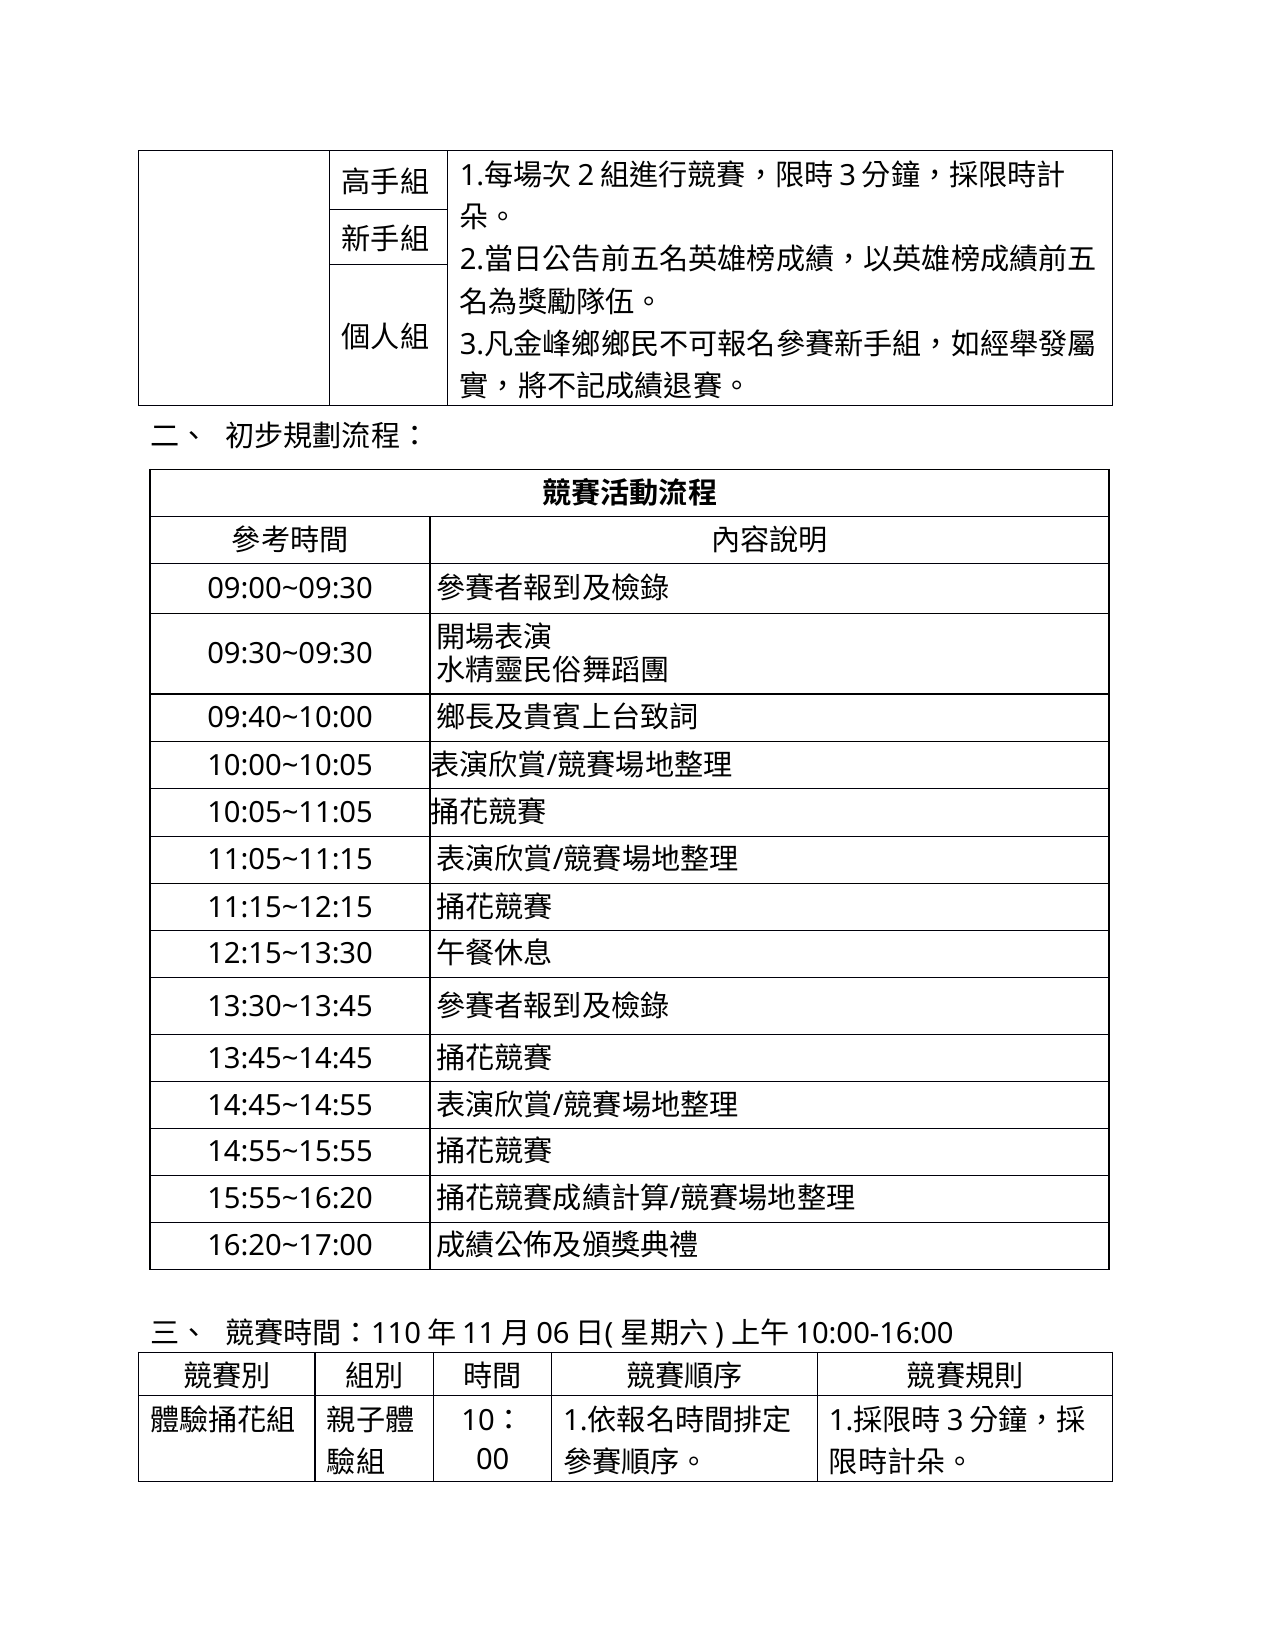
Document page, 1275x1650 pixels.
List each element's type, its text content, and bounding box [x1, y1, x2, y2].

table_cell 午餐休息 [431, 931, 1108, 977]
table_cell 參賽者報到及檢錄 [431, 564, 1108, 612]
table_cell 1.依報名時間排定參賽順序。 [552, 1396, 817, 1481]
list 初步規劃流程： [150, 406, 1125, 456]
table_cell 1.每場次2組進行競賽，限時3分鐘，採限時計朵。 2.當日公告前五名英雄榜成績，以英雄榜成績前五名為獎勵隊伍。 3.凡金峰鄉鄉民不可報名參賽新手組，如經舉發屬實，將不記成績退賽。 [448, 151, 1112, 405]
table_cell 09:40~10:00 [151, 695, 429, 741]
table_cell 捅花競賽 [431, 789, 1108, 836]
table_cell 09:30~09:30 [151, 614, 429, 693]
table_header 競賽別 [139, 1353, 314, 1395]
table_cell 12:15~13:30 [151, 931, 429, 977]
table_header 競賽規則 [818, 1353, 1112, 1395]
table_cell 11:05~11:15 [151, 837, 429, 882]
table_cell 新手組 [330, 210, 447, 263]
table_cell 成績公佈及頒獎典禮 [431, 1223, 1108, 1268]
table_cell 13:30~13:45 [151, 978, 429, 1034]
table_cell 1.採限時3分鐘，採限時計朵。 [818, 1396, 1112, 1481]
table_cell 親子體驗組 [316, 1396, 433, 1481]
table_cell 14:55~15:55 [151, 1129, 429, 1175]
table_cell 高手組 [330, 151, 447, 209]
table_cell 開場表演 水精靈民俗舞蹈團 [431, 614, 1108, 693]
table_header 時間 [434, 1353, 551, 1395]
table_cell 捅花競賽 [431, 1129, 1108, 1175]
table_cell 參考時間 [151, 517, 429, 563]
table_cell 捅花競賽 [431, 884, 1108, 930]
table_cell 16:20~17:00 [151, 1223, 429, 1268]
table_cell 10:05~11:05 [151, 789, 429, 836]
table_cell 13:45~14:45 [151, 1035, 429, 1081]
table_header 組別 [316, 1353, 433, 1395]
table_cell 鄉長及貴賓上台致詞 [431, 695, 1108, 741]
table_cell 個人組 [330, 265, 447, 405]
table_header 競賽順序 [552, 1353, 817, 1395]
list 競賽時間：110年11月06日( 星期六 ) 上午10:00-16:00 [150, 1309, 1125, 1352]
table_cell 捅花競賽 [431, 1035, 1108, 1081]
table_cell 內容說明 [431, 517, 1108, 563]
table_cell 表演欣賞/競賽場地整理 [431, 837, 1108, 882]
table_header 競賽活動流程 [151, 470, 1108, 516]
table_cell [139, 151, 329, 405]
table_cell 10：00 [434, 1396, 551, 1481]
table_cell 參賽者報到及檢錄 [431, 978, 1108, 1034]
table_cell 11:15~12:15 [151, 884, 429, 930]
table_cell 10:00~10:05 [151, 742, 429, 788]
table_cell 表演欣賞/競賽場地整理 [431, 742, 1108, 788]
table_cell 09:00~09:30 [151, 564, 429, 612]
table_cell 表演欣賞/競賽場地整理 [431, 1082, 1108, 1128]
table_cell 15:55~16:20 [151, 1176, 429, 1222]
table_cell 體驗捅花組 [139, 1396, 314, 1481]
table_cell 捅花競賽成績計算/競賽場地整理 [431, 1176, 1108, 1222]
table_cell 14:45~14:55 [151, 1082, 429, 1128]
